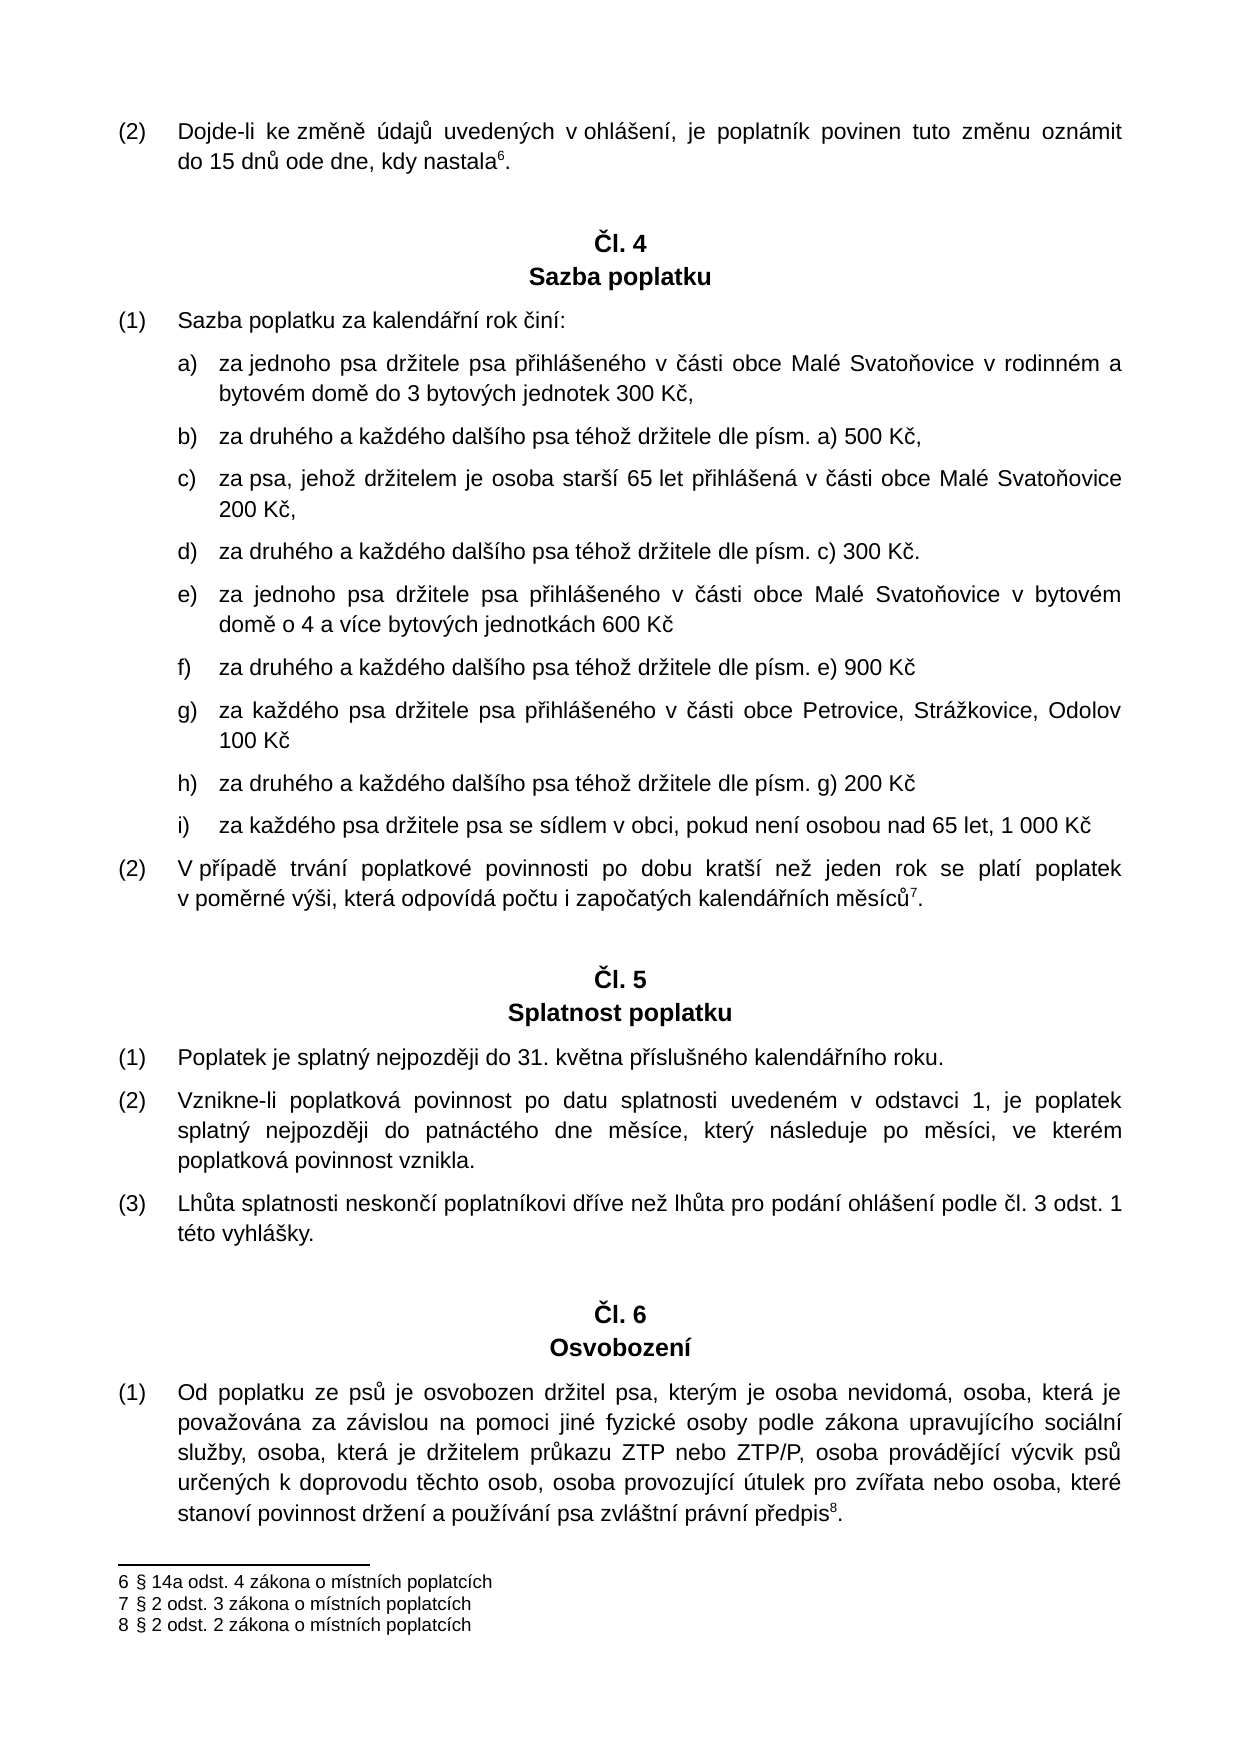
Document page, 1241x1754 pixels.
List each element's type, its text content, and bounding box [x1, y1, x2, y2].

list za druhého a každého dalšího psa téhož držitele dle písm. g) 200 Kč [177, 769, 1122, 796]
subtitle Čl. 6 Osvobození [118, 1300, 1122, 1362]
list V případě trvání poplatkové povinnosti po dobu kratší než jeden rok se platí poplatek v poměrné výši, která odpovídá počtu i započatých kalendářních měsíců. [118, 855, 1122, 912]
list Vznikne-li poplatková povinnost po datu splatnosti uvedeném v odstavci 1, je poplatek splatný nejpozději do patnáctého dne měsíce, který následuje po měsíci, ve kterém poplatková povinnost vznikla. [118, 1087, 1122, 1173]
list Lhůta splatnosti neskončí poplatníkovi dříve než lhůta pro podání ohlášení podle čl. 3 odst. 1 této vyhlášky. [118, 1190, 1122, 1246]
subtitle Čl. 5 Splatnost poplatku [118, 965, 1122, 1027]
list za každého psa držitele psa přihlášeného v části obce Petrovice, Strážkovice, Odolov 100 Kč [177, 697, 1122, 753]
list § 14a odst. 4 zákona o místních poplatcích [118, 1571, 1122, 1592]
list Dojde-li ke změně údajů uvedených v ohlášení, je poplatník povinen tuto změnu oznámit do 15 dnů ode dne, kdy nastala. [118, 118, 1122, 175]
list za druhého a každého dalšího psa téhož držitele dle písm. c) 300 Kč. [177, 538, 1122, 565]
list za psa, jehož držitelem je osoba starší 65 let přihlášená v části obce Malé Svatoňovice 200 Kč, [177, 465, 1122, 522]
subtitle Čl. 4 Sazba poplatku [118, 228, 1122, 290]
list Poplatek je splatný nejpozději do 31. května příslušného kalendářního roku. [118, 1044, 1122, 1070]
list Sazba poplatku za kalendářní rok činí: [118, 307, 1122, 333]
list za druhého a každého dalšího psa téhož držitele dle písm. a) 500 Kč, [177, 423, 1122, 449]
list § 2 odst. 3 zákona o místních poplatcích [118, 1592, 1122, 1614]
list za každého psa držitele psa se sídlem v obci, pokud není osobou nad 65 let, 1 000 Kč [177, 812, 1122, 839]
list za jednoho psa držitele psa přihlášeného v části obce Malé Svatoňovice v rodinném a bytovém domě do 3 bytových jednotek 300 Kč, [177, 350, 1122, 406]
list § 2 odst. 2 zákona o místních poplatcích [118, 1614, 1122, 1635]
list za jednoho psa držitele psa přihlášeného v části obce Malé Svatoňovice v bytovém domě o 4 a více bytových jednotkách 600 Kč [177, 581, 1122, 638]
list za druhého a každého dalšího psa téhož držitele dle písm. e) 900 Kč [177, 654, 1122, 680]
list Od poplatku ze psů je osvobozen držitel psa, kterým je osoba nevidomá, osoba, která je považována za závislou na pomoci jiné fyzické osoby podle zákona upravujícího sociální služby, osoba, která je držitelem průkazu ZTP nebo ZTP/P, osoba provádějící výcvik psů určených k doprovodu těchto osob, osoba provozující útulek pro zvířata nebo osoba, které stanoví povinnost držení a používání psa zvláštní právní předpis. [118, 1379, 1122, 1526]
